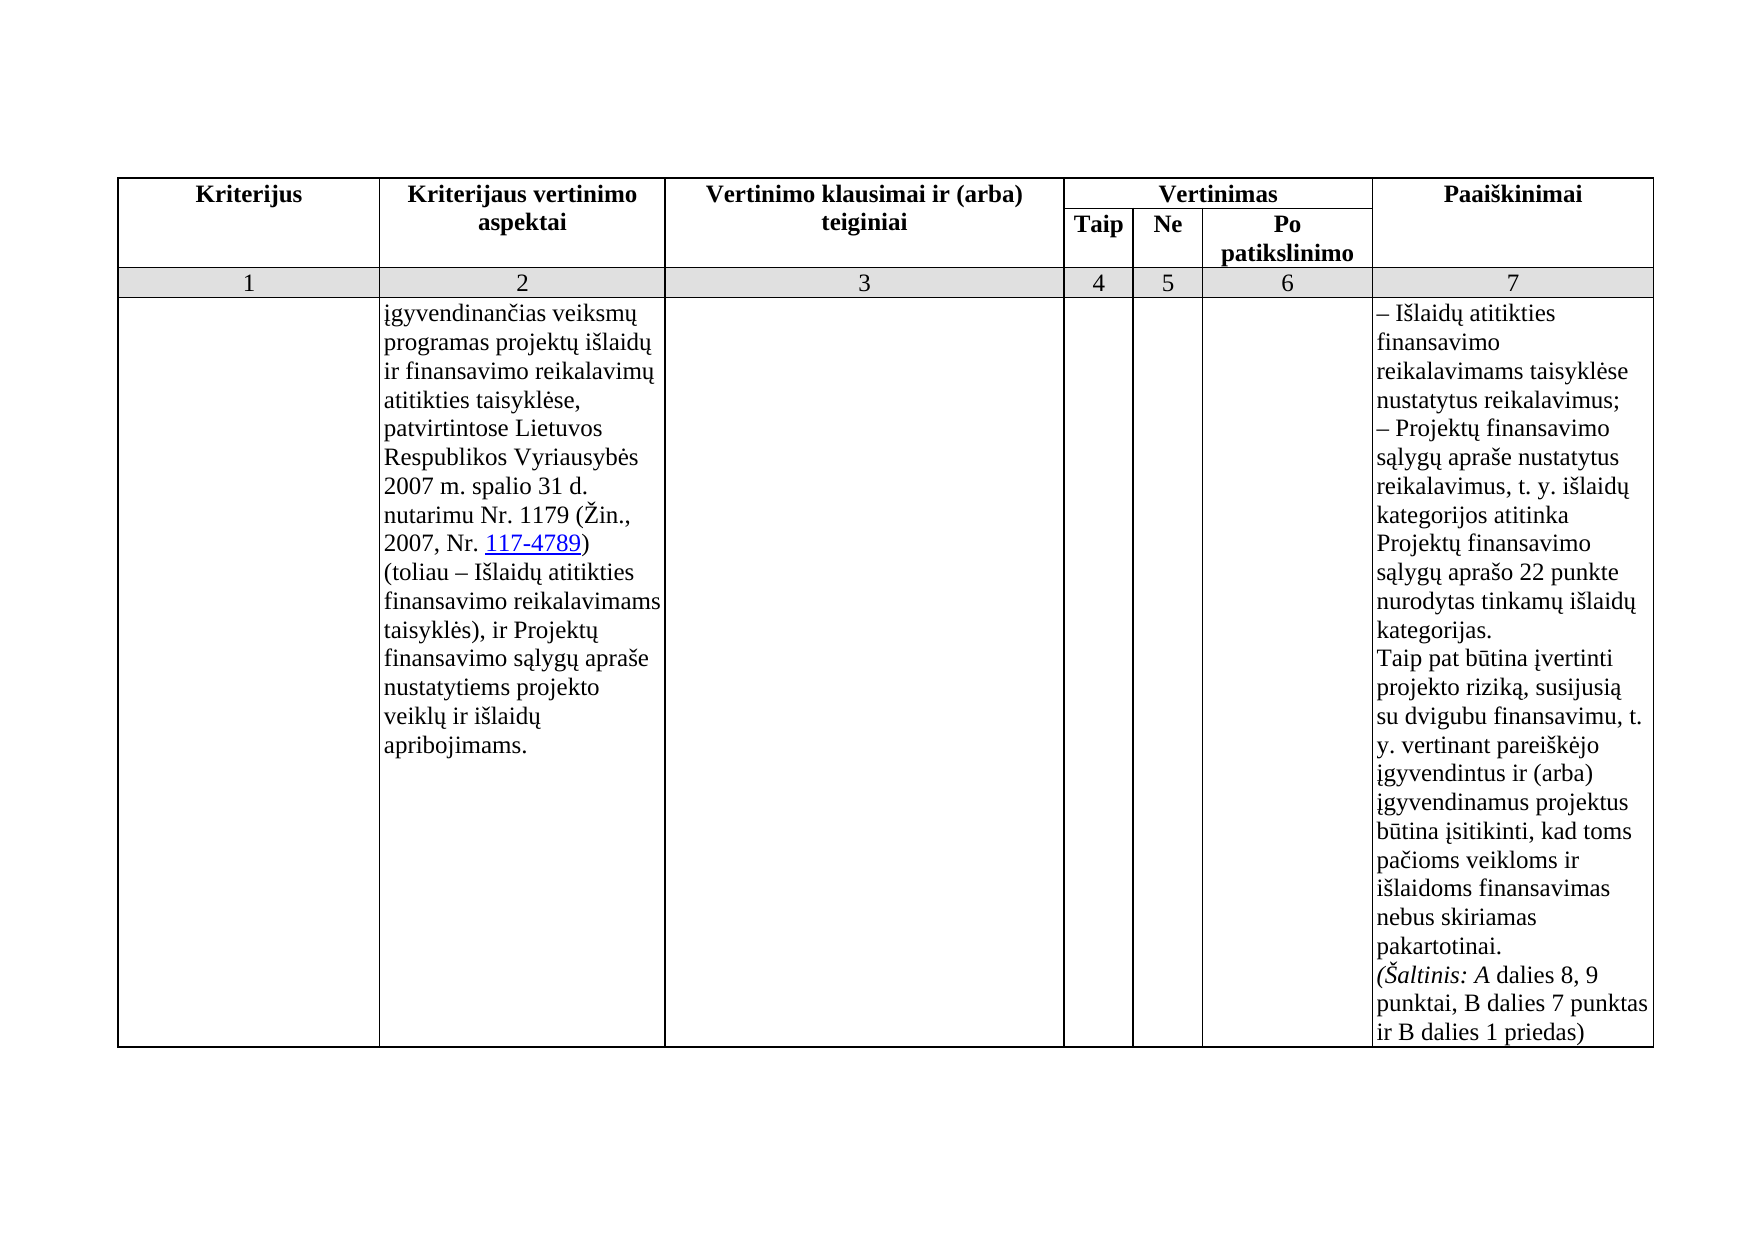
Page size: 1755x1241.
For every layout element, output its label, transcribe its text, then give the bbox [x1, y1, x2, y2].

table_cell 4 [1065, 268, 1132, 297]
table_header Vertinimo klausimai ir (arba) teiginiai [666, 179, 1063, 267]
table_cell Ne [1134, 209, 1202, 267]
table_cell [1065, 298, 1132, 1046]
table_header Paaiškinimai [1373, 179, 1653, 267]
table_cell Po patikslinimo [1203, 209, 1372, 267]
table_header Vertinimas [1065, 179, 1372, 207]
table_cell 5 [1134, 268, 1202, 297]
table_header Kriterijus [119, 179, 379, 267]
table_cell [1203, 298, 1372, 1046]
table_cell 7 [1373, 268, 1653, 297]
table_cell Taip [1065, 209, 1132, 267]
table_cell 3 [666, 268, 1063, 297]
table_cell – Išlaidų atitikties finansavimo reikalavimams taisyklėse nustatytus reikalavimus; – Projektų finansavimo sąlygų apraše nustatytus reikalavimus, t. y. išlaidų kategorijos atitinka Projektų finansavimo sąlygų aprašo 22 punkte nurodytas tinkamų išlaidų kategorijas. Taip pat būtina įvertinti projekto riziką, susijusią su dvigubu finansavimu, t. y. vertinant pareiškėjo įgyvendintus ir (arba) įgyvendinamus projektus būtina įsitikinti, kad toms pačioms veikloms ir išlaidoms finansavimas nebus skiriamas pakartotinai. (Šaltinis: A dalies 8, 9 punktai, B dalies 7 punktas ir B dalies 1 priedas) [1373, 298, 1653, 1046]
table_cell [119, 298, 379, 1046]
table_cell 2 [380, 268, 664, 297]
table_cell įgyvendinančias veiksmų programas projektų išlaidų ir finansavimo reikalavimų atitikties taisyklėse, patvirtintose Lietuvos Respublikos Vyriausybės 2007 m. spalio 31 d. nutarimu Nr. 1179 (Žin., 2007, Nr. 117-4789) (toliau – Išlaidų atitikties finansavimo reikalavimams taisyklės), ir Projektų finansavimo sąlygų apraše nustatytiems projekto veiklų ir išlaidų apribojimams. [380, 298, 664, 1046]
table_cell 6 [1203, 268, 1372, 297]
table_cell [1134, 298, 1202, 1046]
table_cell [666, 298, 1063, 1046]
table_cell 1 [119, 268, 379, 297]
table_header Kriterijaus vertinimo aspektai [380, 179, 664, 267]
